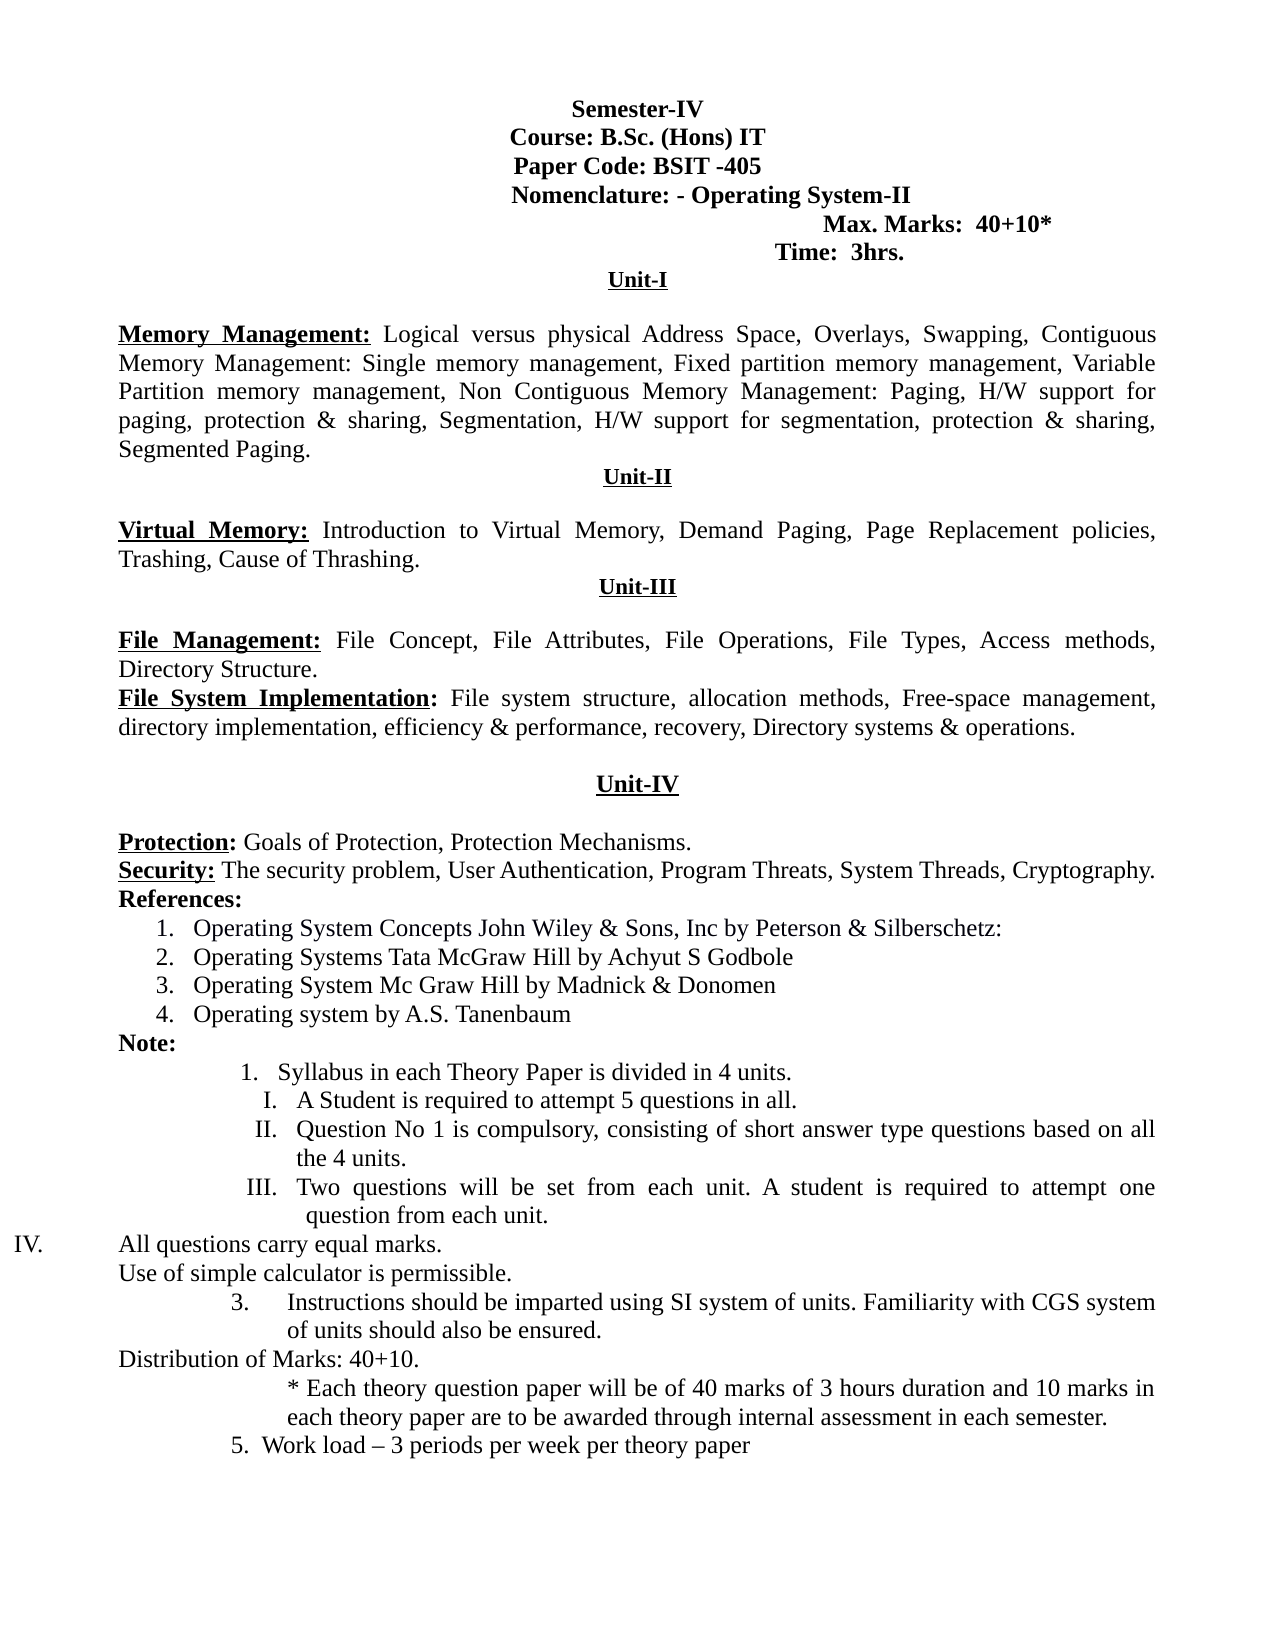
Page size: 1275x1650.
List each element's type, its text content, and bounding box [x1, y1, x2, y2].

list Operating System Concepts John Wiley & Sons, Inc by Peterson & Silberschetz: [156, 913, 1157, 942]
text 5. Work load – 3 periods per week per theory paper [231, 1431, 1157, 1459]
text File System Implementation: File system structure, allocation methods, Free-space management, directory implementation, efficiency & performance, recovery, Directory systems & operations. [118, 683, 1157, 741]
list Distribution of Marks: 40+10. [0, 1344, 1157, 1373]
text Time: 3hrs. [118, 237, 1157, 266]
list Syllabus in each Theory Paper is divided in 4 units. [240, 1057, 1157, 1086]
list A Student is required to attempt 5 questions in all. [277, 1086, 1157, 1114]
text * Each theory question paper will be of 40 marks of 3 hours duration and 10 marks in each theory paper are to be awarded through internal assessment in each semester. [287, 1373, 1157, 1431]
text References: [118, 884, 1157, 913]
list Operating Systems Tata McGraw Hill by Achyut S Godbole [118, 942, 1157, 971]
list Operating System Mc Graw Hill by Madnick & Donomen [118, 971, 1157, 999]
text Max. Marks: 40+10* [643, 209, 1157, 237]
list Two questions will be set from each unit. A student is required to attempt one question from each unit. [277, 1172, 1157, 1229]
text Semester-IV [118, 94, 1157, 122]
text Virtual Memory: Introduction to Virtual Memory, Demand Paging, Page Replacement policies, Trashing, Cause of Thrashing. [118, 515, 1157, 573]
text Course: B.Sc. (Hons) IT [118, 122, 1157, 151]
subtitle Unit-II [118, 463, 1157, 489]
list All questions carry equal marks. [43, 1229, 1157, 1258]
text Nomenclature: - Operating System-II [118, 180, 1157, 209]
text Memory Management: Logical versus physical Address Space, Overlays, Swapping, Contiguous Memory Management: Single memory management, Fixed partition memory management, Variable Partition memory management, Non Contiguous Memory Management: Paging, H/W support for paging, protection & sharing, Segmentation, H/W support for segmentation, protection & sharing, Segmented Paging. [118, 319, 1157, 463]
subtitle Unit-I [118, 266, 1157, 293]
list Operating system by A.S. Tanenbaum [118, 999, 1157, 1028]
text Security: The security problem, User Authentication, Program Threats, System Threads, Cryptography. [118, 856, 1157, 884]
text Note: [118, 1028, 1157, 1057]
text Protection: Goals of Protection, Protection Mechanisms. [118, 827, 1157, 856]
text File Management: File Concept, File Attributes, File Operations, File Types, Access methods, Directory Structure. [118, 626, 1157, 683]
list Use of simple calculator is permissible. [0, 1258, 1157, 1287]
subtitle Unit-III [118, 573, 1157, 599]
list Question No 1 is compulsory, consisting of short answer type questions based on all the 4 units. [277, 1114, 1157, 1172]
list Instructions should be imparted using SI system of units. Familiarity with CGS system of units should also be ensured. [231, 1287, 1157, 1344]
text Unit-IV [118, 769, 1157, 798]
text Paper Code: BSIT -405 [118, 151, 1157, 180]
